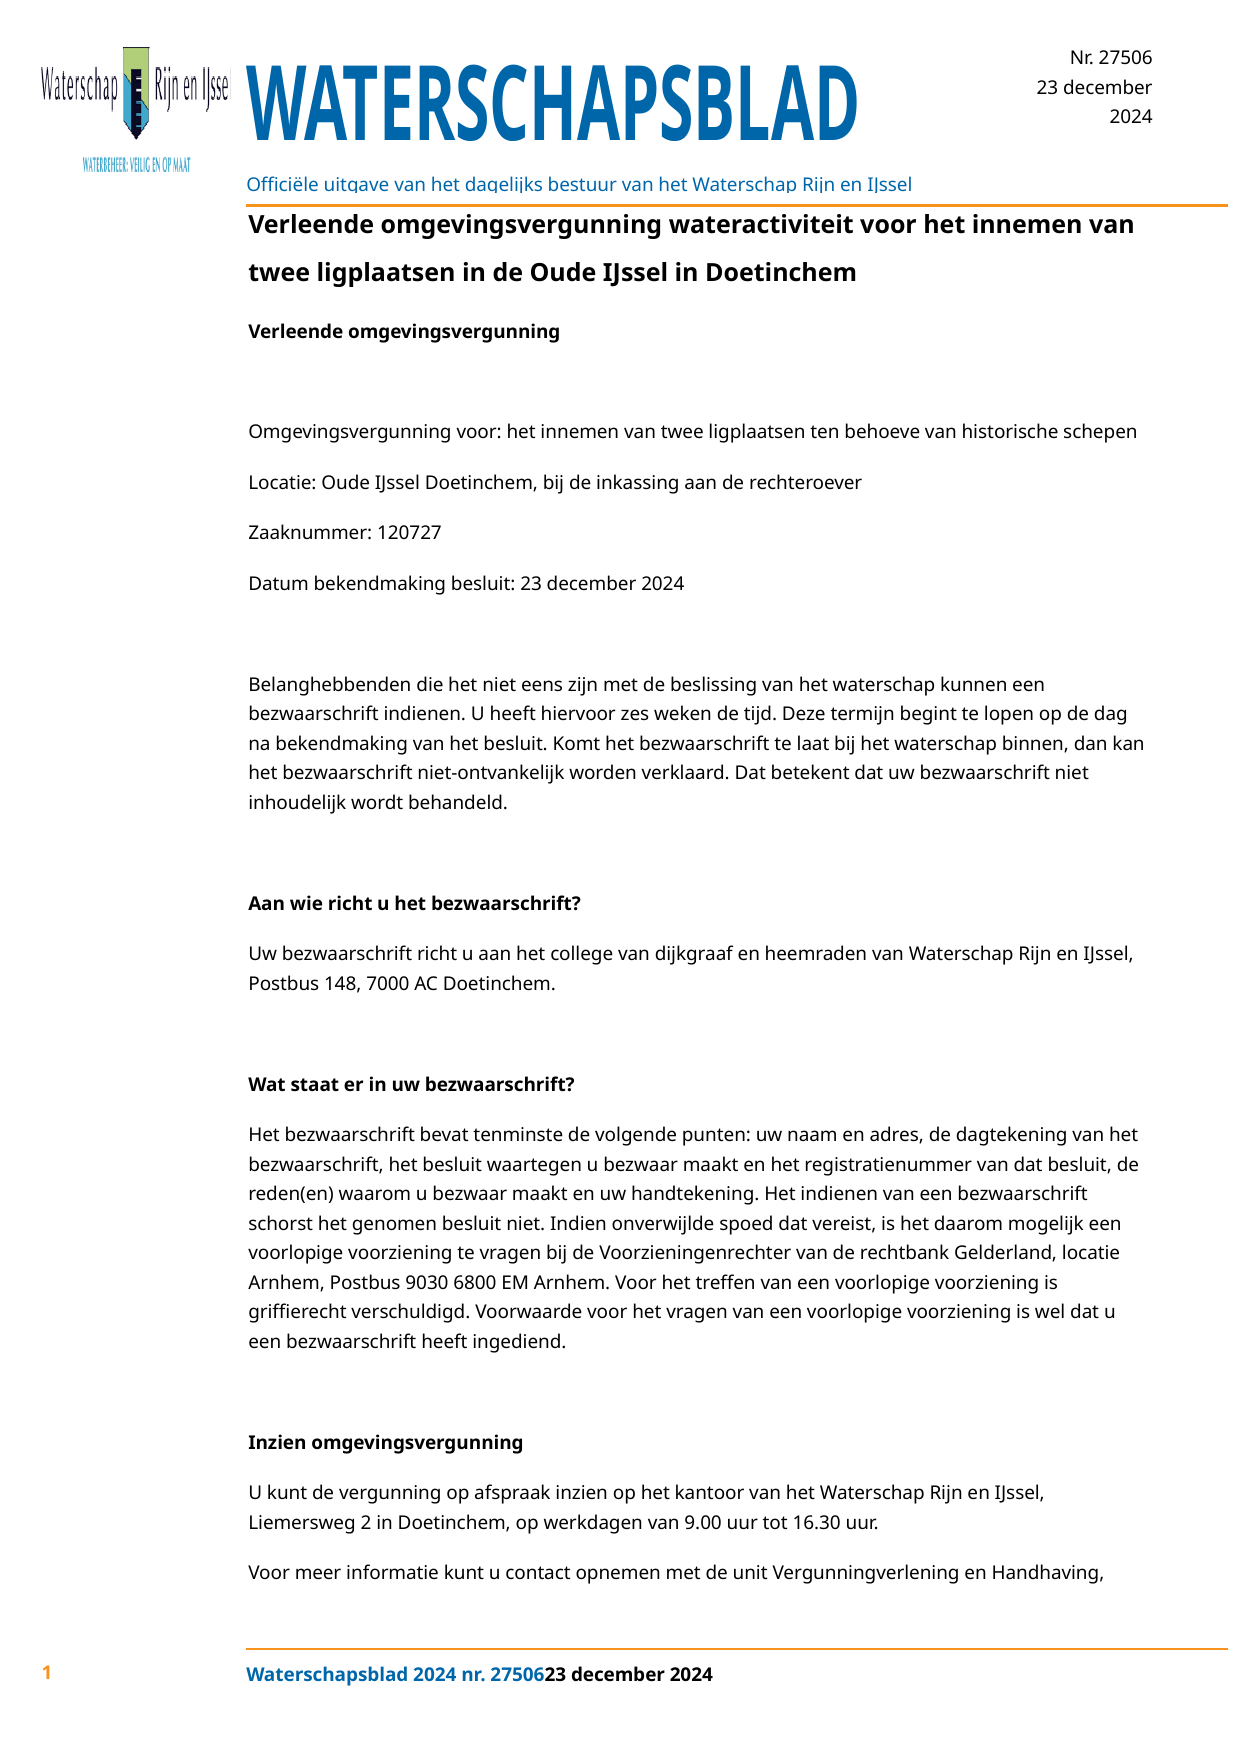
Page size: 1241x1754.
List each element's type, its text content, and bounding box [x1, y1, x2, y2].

text U kunt de vergunning op afspraak inzien op het kantoor van het Waterschap Rijn en IJssel, Liemersweg 2 in Doetinchem, op werkdagen van 9.00 uur tot 16.30 uur. [248, 1479, 1152, 1535]
text Uw bezwaarschrift richt u aan het college van dijkgraaf en heemraden van Waterschap Rijn en IJssel, Postbus 148, 7000 AC Doetinchem. [248, 940, 1152, 996]
picture [41, 47, 231, 172]
text Verleende omgevingsvergunning wateractiviteit voor het innemen van twee ligplaatsen in de Oude IJssel in Doetinchem [248, 207, 1152, 288]
text Omgevingsvergunning voor: het innemen van twee ligplaatsen ten behoeve van historische schepen [248, 419, 1152, 444]
text Zaaknummer: 120727 [248, 519, 1152, 545]
text Verleende omgevingsvergunning [248, 318, 1152, 344]
text Voor meer informatie kunt u contact opnemen met de unit Vergunningverlening en Handhaving, [248, 1559, 1152, 1585]
text Locatie: Oude IJssel Doetinchem, bij de inkassing aan de rechteroever [248, 469, 1152, 495]
text Inzien omgevingsvergunning [248, 1429, 1152, 1455]
text Datum bekendmaking besluit: 23 december 2024 [248, 570, 1152, 596]
text Aan wie richt u het bezwaarschrift? [248, 890, 1152, 916]
text Belanghebbenden die het niet eens zijn met de beslissing van het waterschap kunnen een bezwaarschrift indienen. U heeft hiervoor zes weken de tijd. Deze termijn begint te lopen op de dag na bekendmaking van het besluit. Komt het bezwaarschrift te laat bij het waterschap binnen, dan kan het bezwaarschrift niet-ontvankelijk worden verklaard. Dat betekent dat uw bezwaarschrift niet inhoudelijk wordt behandeld. [248, 671, 1152, 815]
text Het bezwaarschrift bevat tenminste de volgende punten: uw naam en adres, de dagtekening van het bezwaarschrift, het besluit waartegen u bezwaar maakt en het registratienummer van dat besluit, de reden(en) waarom u bezwaar maakt en uw handtekening. Het indienen van een bezwaarschrift schorst het genomen besluit niet. Indien onverwijlde spoed dat vereist, is het daarom mogelijk een voorlopige voorziening te vragen bij de Voorzieningenrechter van de rechtbank Gelderland, locatie Arnhem, Postbus 9030 6800 EM Arnhem. Voor het treffen van een voorlopige voorziening is griffierecht verschuldigd. Voorwaarde voor het vragen van een voorlopige voorziening is wel dat u een bezwaarschrift heeft ingediend. [248, 1121, 1152, 1354]
text Wat staat er in uw bezwaarschrift? [248, 1071, 1152, 1097]
